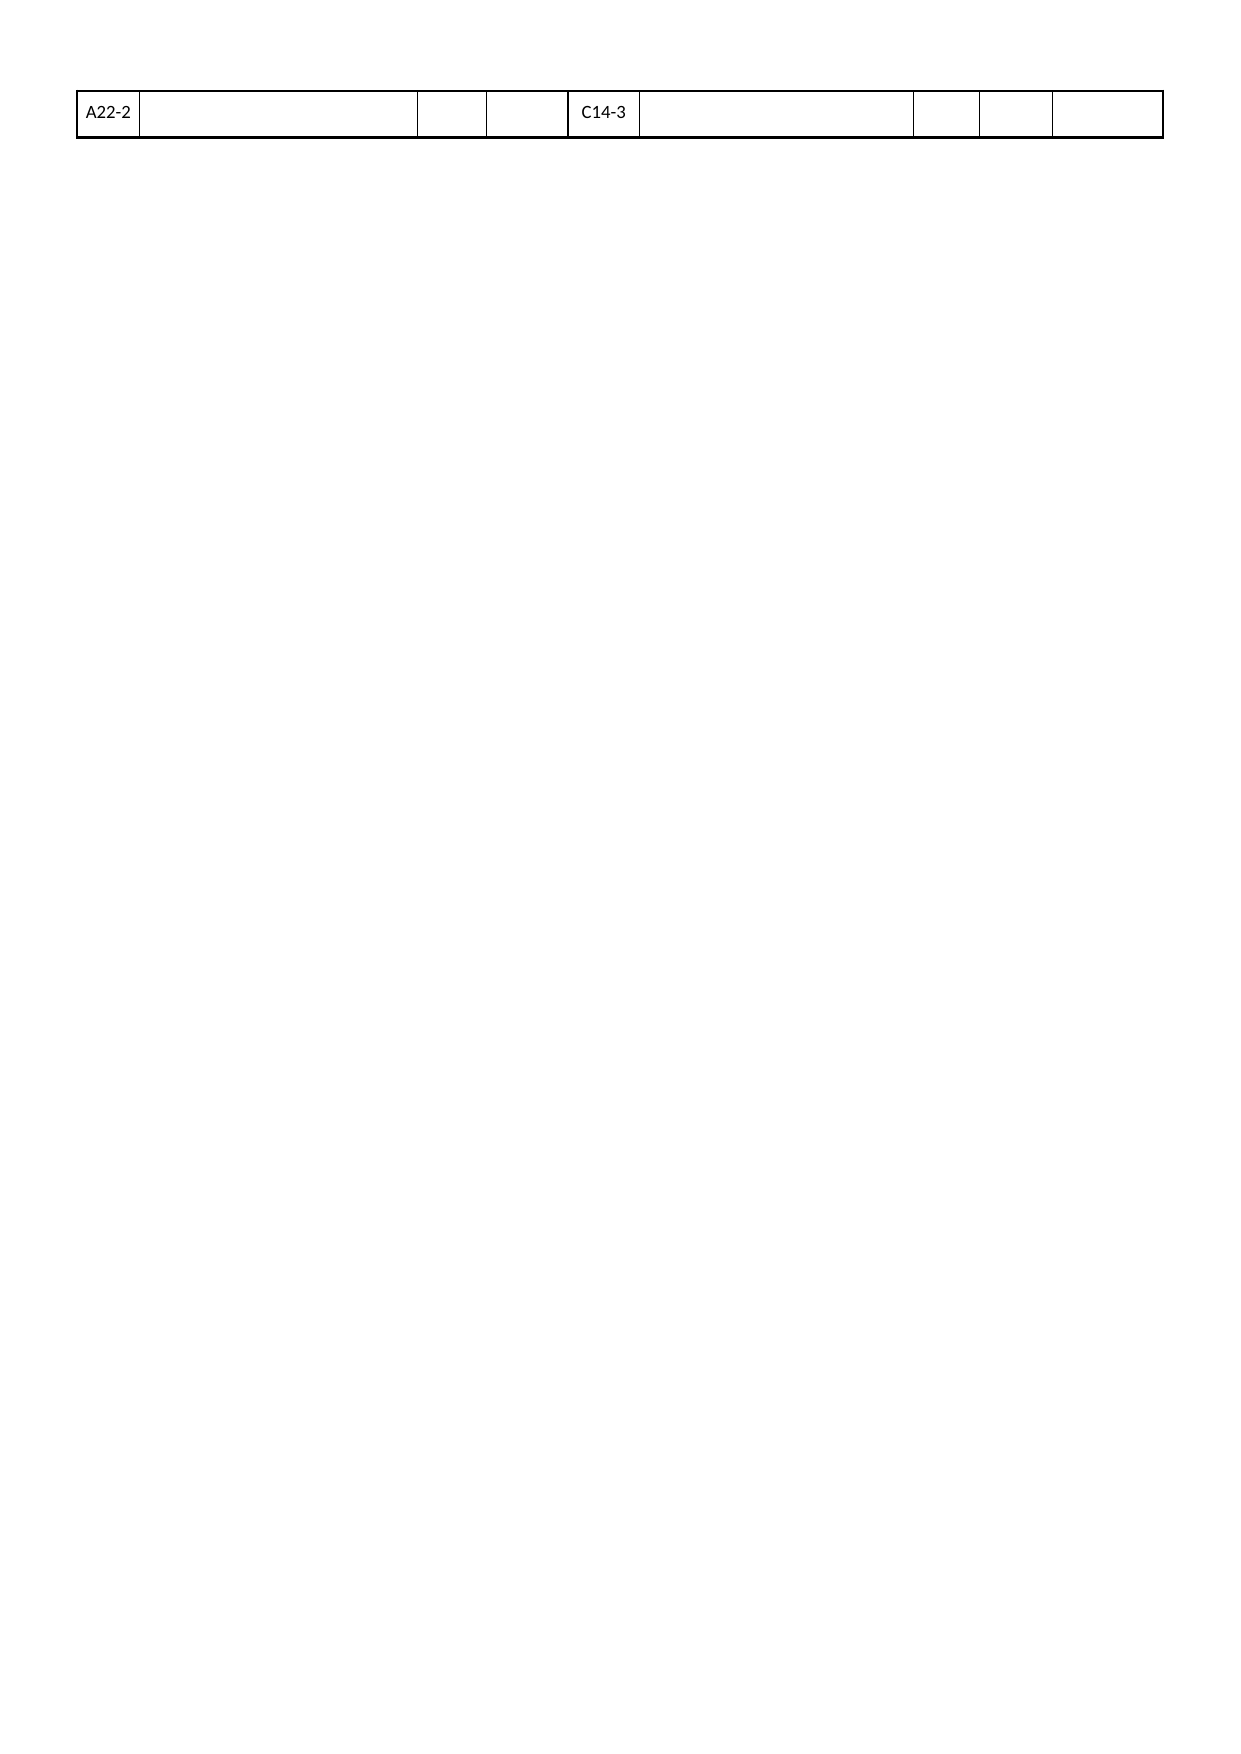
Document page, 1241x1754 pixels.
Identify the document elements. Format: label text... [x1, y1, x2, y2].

table_cell [1053, 92, 1162, 136]
table_cell A22-2 [78, 92, 139, 136]
table_cell [418, 92, 486, 136]
table_cell [487, 92, 567, 136]
table_cell C14-3 [569, 92, 639, 136]
table_cell [140, 92, 417, 136]
table_cell [914, 92, 979, 136]
table_cell [640, 92, 913, 136]
table_cell [980, 92, 1052, 136]
